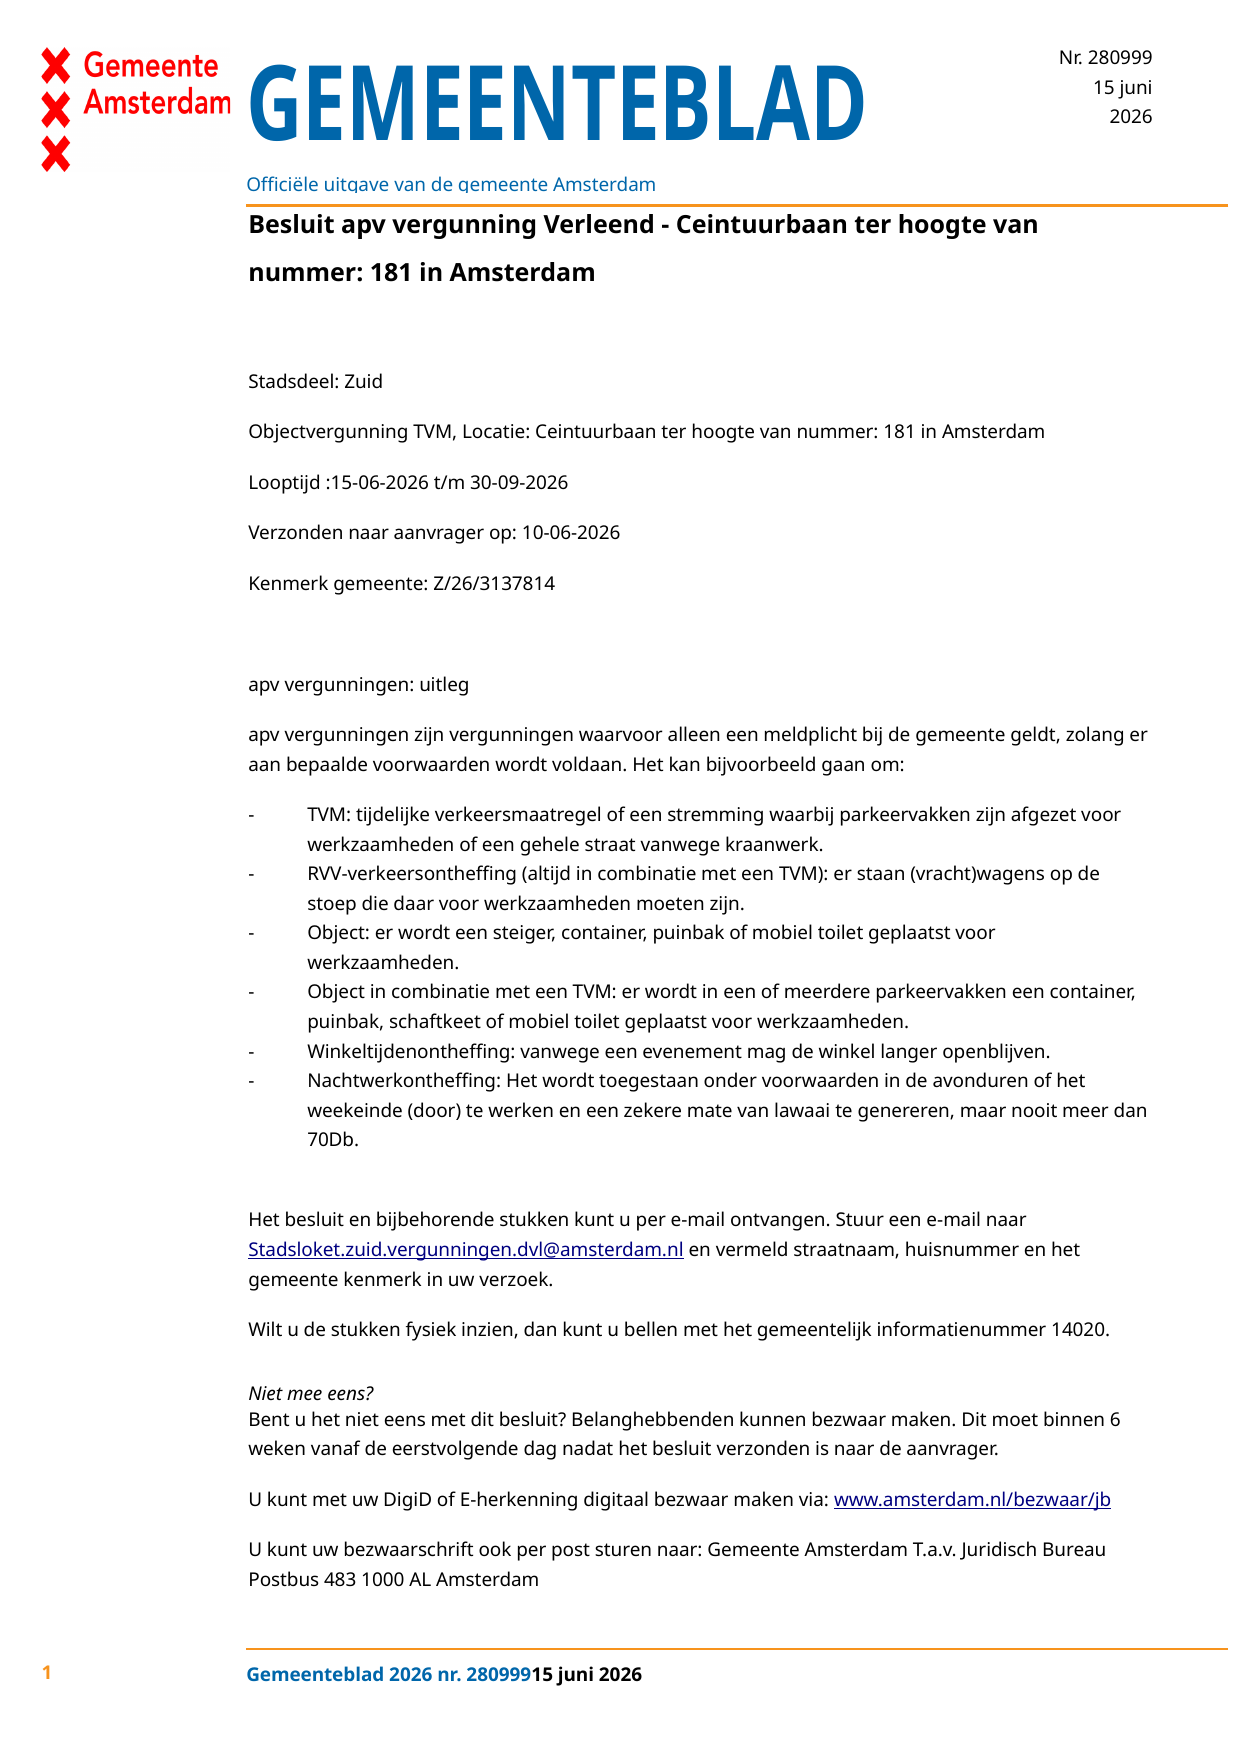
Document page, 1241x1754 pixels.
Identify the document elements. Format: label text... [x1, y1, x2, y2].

text U kunt uw bezwaarschrift ook per post sturen naar: Gemeente Amsterdam T.a.v. Juridisch Bureau Postbus 483 1000 AL Amsterdam [248, 1536, 1152, 1592]
text Verzonden naar aanvrager op: 10-06-2026 [248, 519, 1152, 545]
text Wilt u de stukken fysiek inzien, dan kunt u bellen met het gemeentelijk informatienummer 14020. [248, 1316, 1152, 1342]
text Niet mee eens? [248, 1380, 1152, 1406]
text Kenmerk gemeente: Z/26/3137814 [248, 570, 1152, 596]
text Besluit apv vergunning Verleend - Ceintuurbaan ter hoogte van nummer: 181 in Amsterdam [248, 207, 1152, 288]
list RVV-verkeersontheffing (altijd in combinatie met een TVM): er staan (vracht)wagens op de stoep die daar voor werkzaamheden moeten zijn. [248, 860, 1152, 916]
text Objectvergunning TVM, Locatie: Ceintuurbaan ter hoogte van nummer: 181 in Amsterdam [248, 419, 1152, 444]
text apv vergunningen zijn vergunningen waarvoor alleen een meldplicht bij de gemeente geldt, zolang er aan bepaalde voorwaarden wordt voldaan. Het kan bijvoorbeeld gaan om: [248, 721, 1152, 777]
text Bent u het niet eens met dit besluit? Belanghebbenden kunnen bezwaar maken. Dit moet binnen 6 weken vanaf de eerstvolgende dag nadat het besluit verzonden is naar de aanvrager. [248, 1406, 1152, 1461]
text apv vergunningen: uitleg [248, 671, 1152, 697]
list Object in combinatie met een TVM: er wordt in een of meerdere parkeervakken een container, puinbak, schaftkeet of mobiel toilet geplaatst voor werkzaamheden. [248, 979, 1152, 1034]
text U kunt met uw DigiD of E-herkenning digitaal bezwaar maken via: www.amsterdam.nl/bezwaar/jb [248, 1486, 1152, 1512]
text Looptijd :15-06-2026 t/m 30-09-2026 [248, 469, 1152, 495]
text Het besluit en bijbehorende stukken kunt u per e-mail ontvangen. Stuur een e-mail naar Stadsloket.zuid.vergunningen.dvl@amsterdam.nl en vermeld straatnaam, huisnummer en het gemeente kenmerk in uw verzoek. [248, 1207, 1152, 1292]
picture [41, 47, 231, 172]
list Object: er wordt een steiger, container, puinbak of mobiel toilet geplaatst voor werkzaamheden. [248, 919, 1152, 975]
text Stadsdeel: Zuid [248, 368, 1152, 394]
list TVM: tijdelijke verkeersmaatregel of een stremming waarbij parkeervakken zijn afgezet voor werkzaamheden of een gehele straat vanwege kraanwerk. [248, 801, 1152, 857]
list Nachtwerkontheffing: Het wordt toegestaan onder voorwaarden in de avonduren of het weekeinde (door) te werken en een zekere mate van lawaai te genereren, maar nooit meer dan 70Db. [248, 1067, 1152, 1152]
list Winkeltijdenontheffing: vanwege een evenement mag de winkel langer openblijven. [248, 1038, 1152, 1064]
